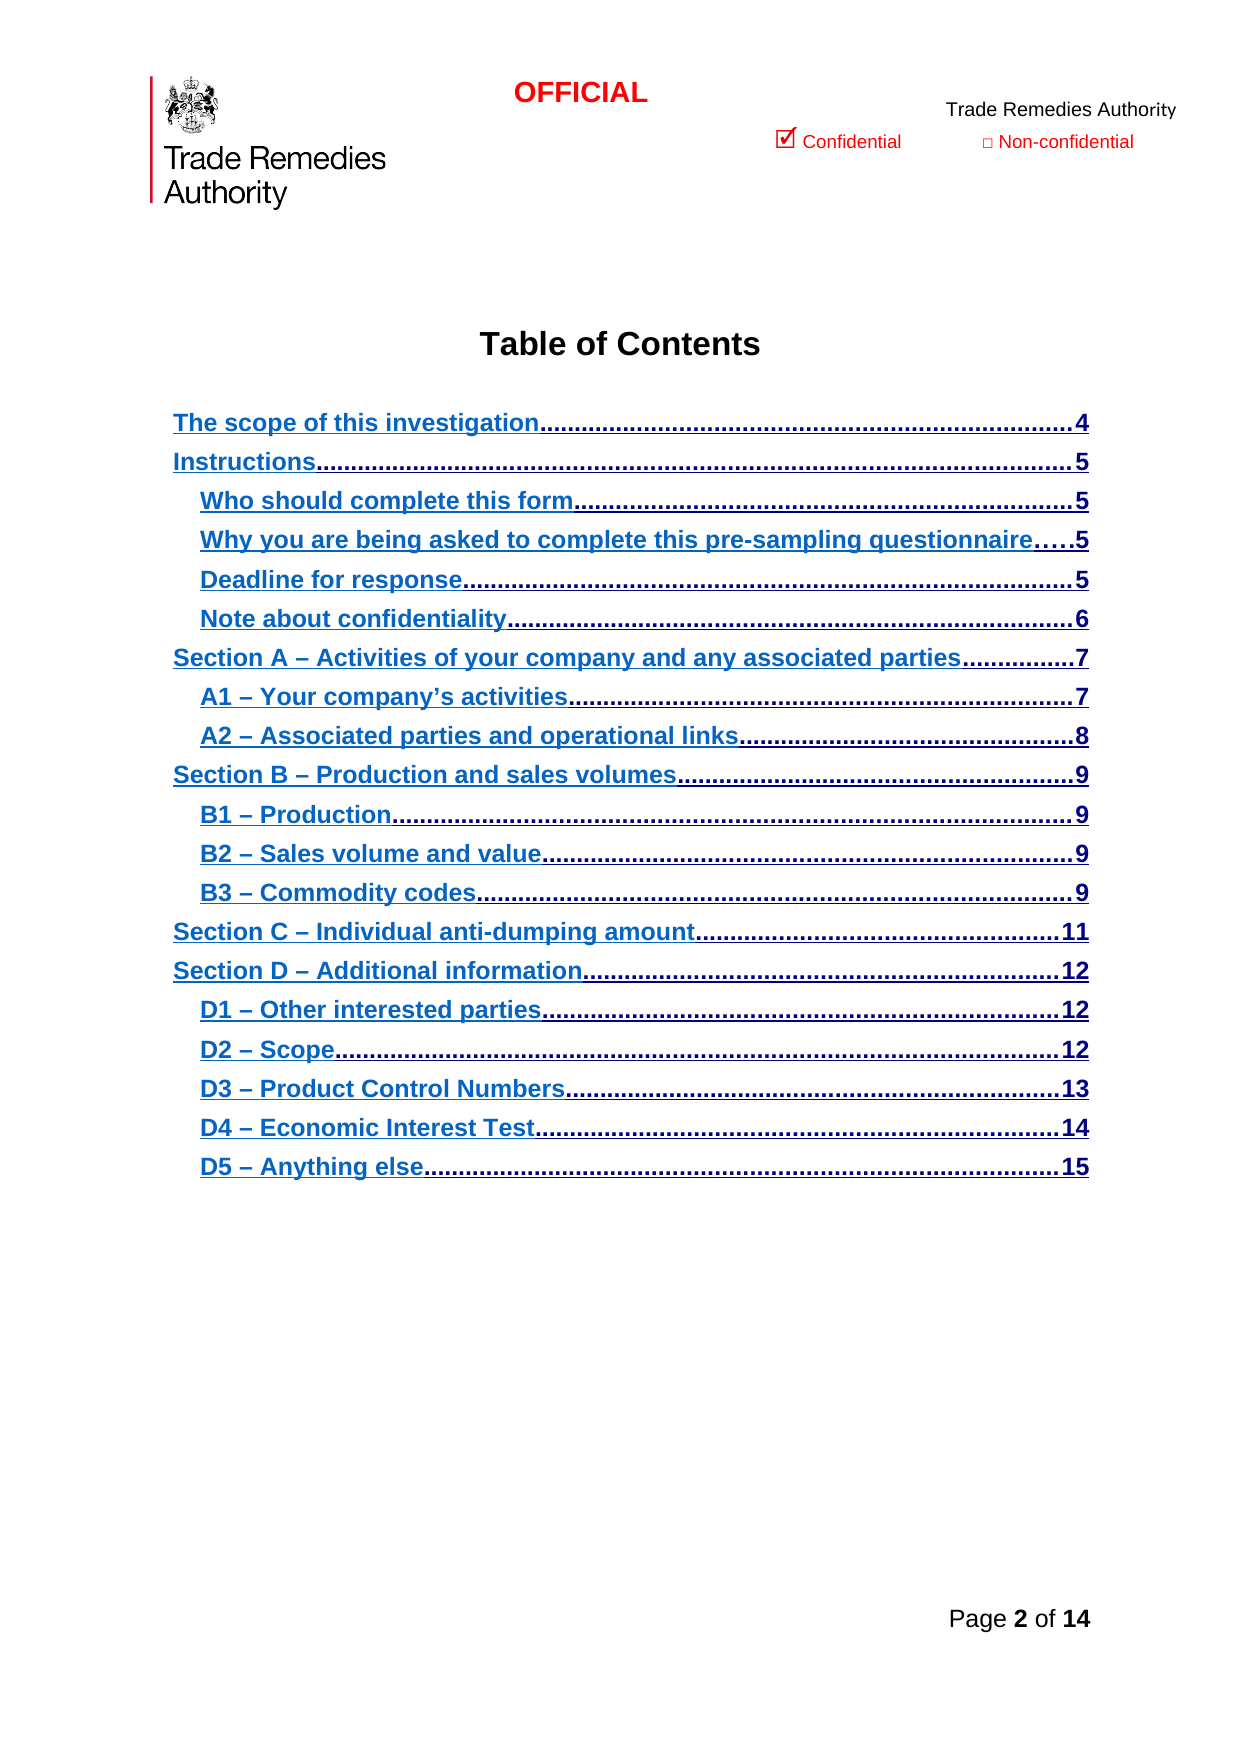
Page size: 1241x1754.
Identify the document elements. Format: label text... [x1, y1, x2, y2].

text Section A – Activities of your company and any associated parties 7 [173, 643, 1090, 672]
text A2 – Associated parties and operational links 8 [200, 721, 1090, 750]
text D2 – Scope 12 [200, 1035, 1090, 1063]
text Instructions 5 [173, 447, 1090, 476]
text Deadline for response 5 [200, 565, 1090, 593]
text Note about confidentiality 6 [200, 604, 1090, 633]
text Why you are being asked to complete this pre-sampling questionnaire 5 [200, 526, 1090, 554]
text D3 – Product Control Numbers 13 [200, 1074, 1090, 1103]
text Section D – Additional information 12 [173, 956, 1090, 985]
text Section B – Production and sales volumes 9 [173, 761, 1090, 789]
text B2 – Sales volume and value 9 [200, 839, 1090, 868]
text D5 – Anything else 15 [200, 1152, 1090, 1181]
text D4 – Economic Interest Test 14 [200, 1113, 1090, 1142]
text Who should complete this form 5 [200, 486, 1090, 515]
text B1 – Production 9 [200, 800, 1090, 828]
subtitle Table of Contents [150, 324, 1090, 363]
text D1 – Other interested parties 12 [200, 996, 1090, 1024]
text B3 – Commodity codes 9 [200, 878, 1090, 907]
text The scope of this investigation 4 [173, 408, 1090, 437]
text Section C – Individual anti-dumping amount 11 [173, 917, 1090, 946]
text A1 – Your company’s activities 7 [200, 682, 1090, 711]
